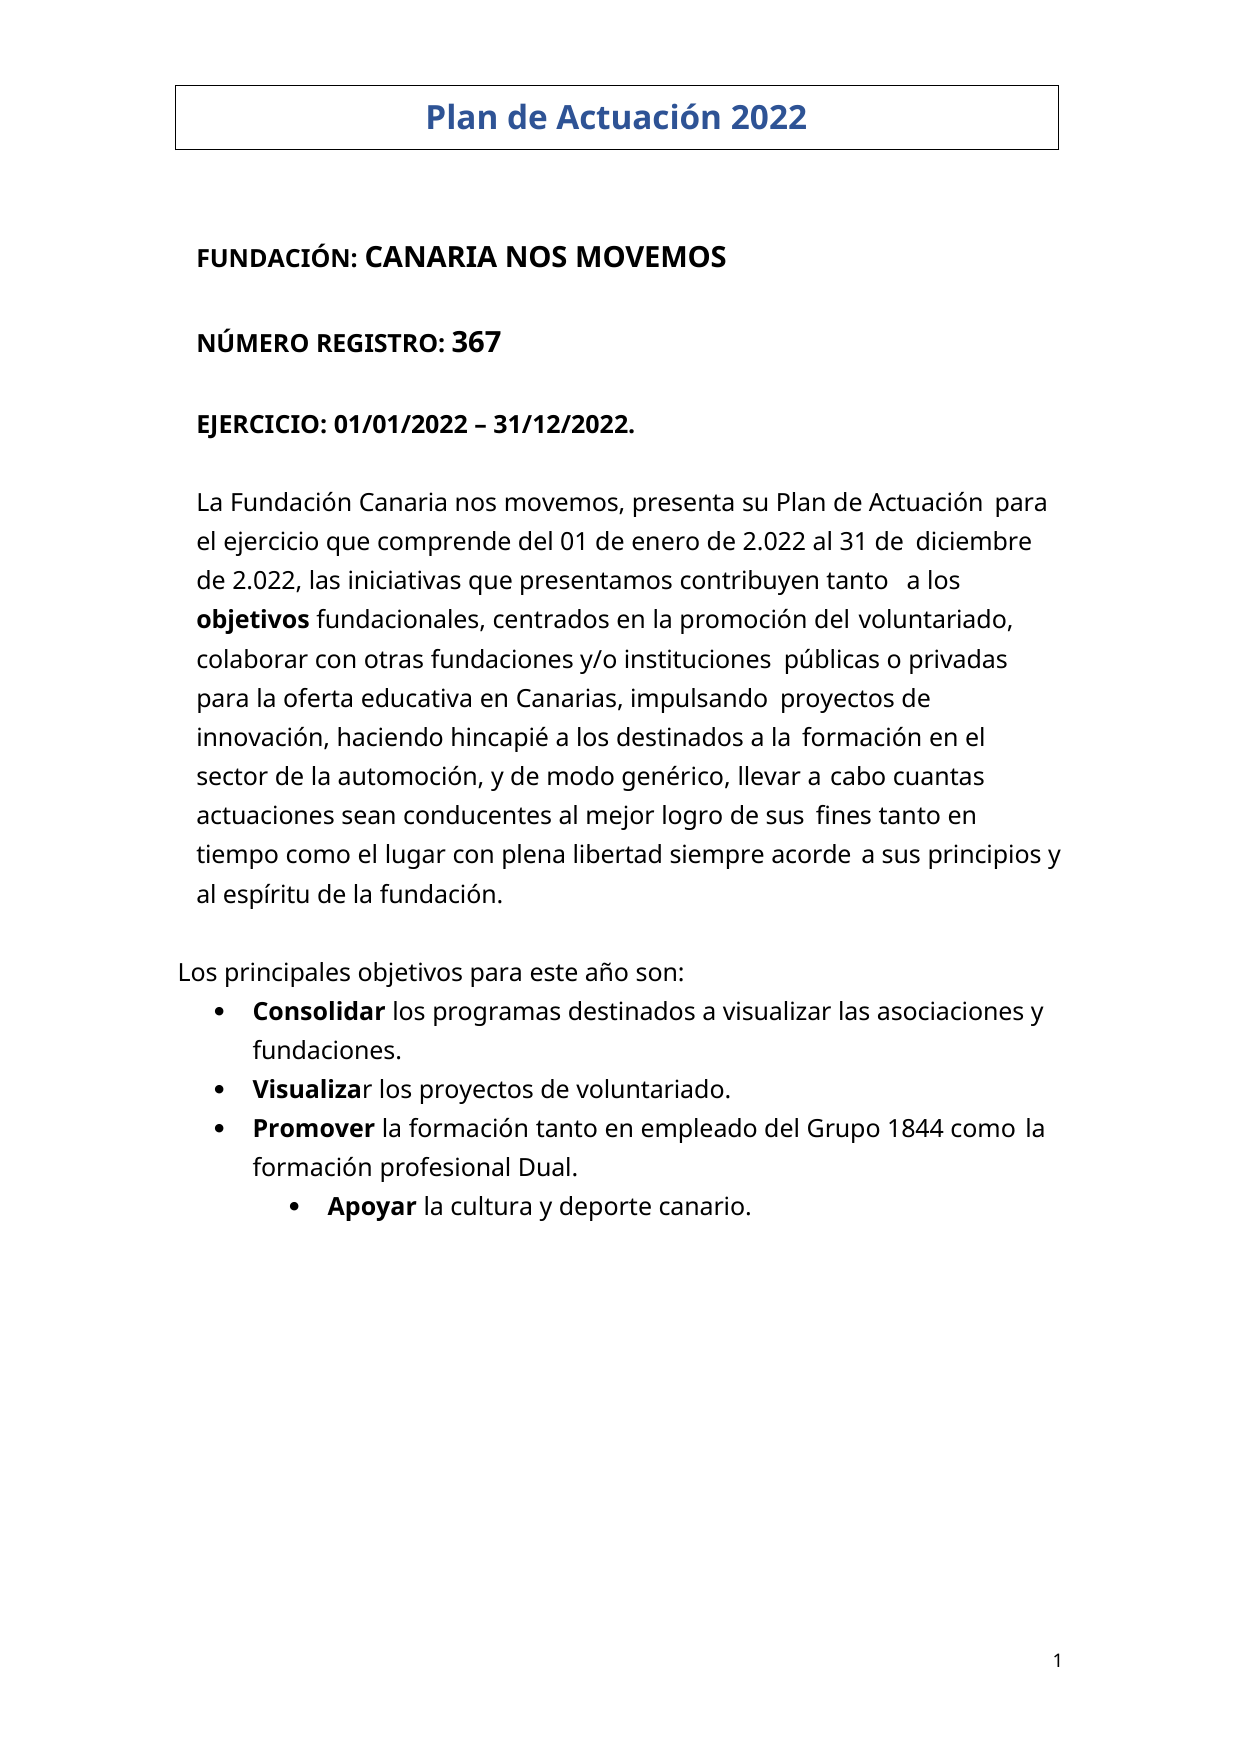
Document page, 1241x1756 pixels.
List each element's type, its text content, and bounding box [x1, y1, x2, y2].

text EJERCICIO: 01/01/2022 – 31/12/2022. [196, 406, 1076, 440]
list Visualizar los proyectos de voluntariado. [215, 1072, 1076, 1106]
text Los principales objetivos para este año son: [177, 955, 1076, 989]
text FUNDACIÓN: CANARIA NOS MOVEMOS [196, 236, 1076, 276]
list Apoyar la cultura y deporte canario. [290, 1189, 1076, 1223]
subtitle NÚMERO REGISTRO: 367 [196, 321, 1076, 361]
list Promover la formación tanto en empleado del Grupo 1844 como la formación profesional Dual. [215, 1110, 1048, 1184]
list Consolidar los programas destinados a visualizar las asociaciones y fundaciones. [215, 993, 1063, 1067]
text La Fundación Canaria nos movemos, presenta su Plan de Actuación para el ejercicio que comprende del 01 de enero de 2.022 al 31 de diciembre de 2.022, las iniciativas que presentamos contribuyen tanto a los objetivos fundacionales, centrados en la promoción del voluntariado, colaborar con otras fundaciones y/o instituciones públicas o privadas para la oferta educativa en Canarias, impulsando proyectos de innovación, haciendo hincapié a los destinados a la formación en el sector de la automoción, y de modo genérico, llevar a cabo cuantas actuaciones sean conducentes al mejor logro de sus fines tanto en tiempo como el lugar con plena libertad siempre acorde a sus principios y al espíritu de la fundación. [196, 484, 1064, 910]
text Plan de Actuación 2022 [425, 94, 1058, 139]
